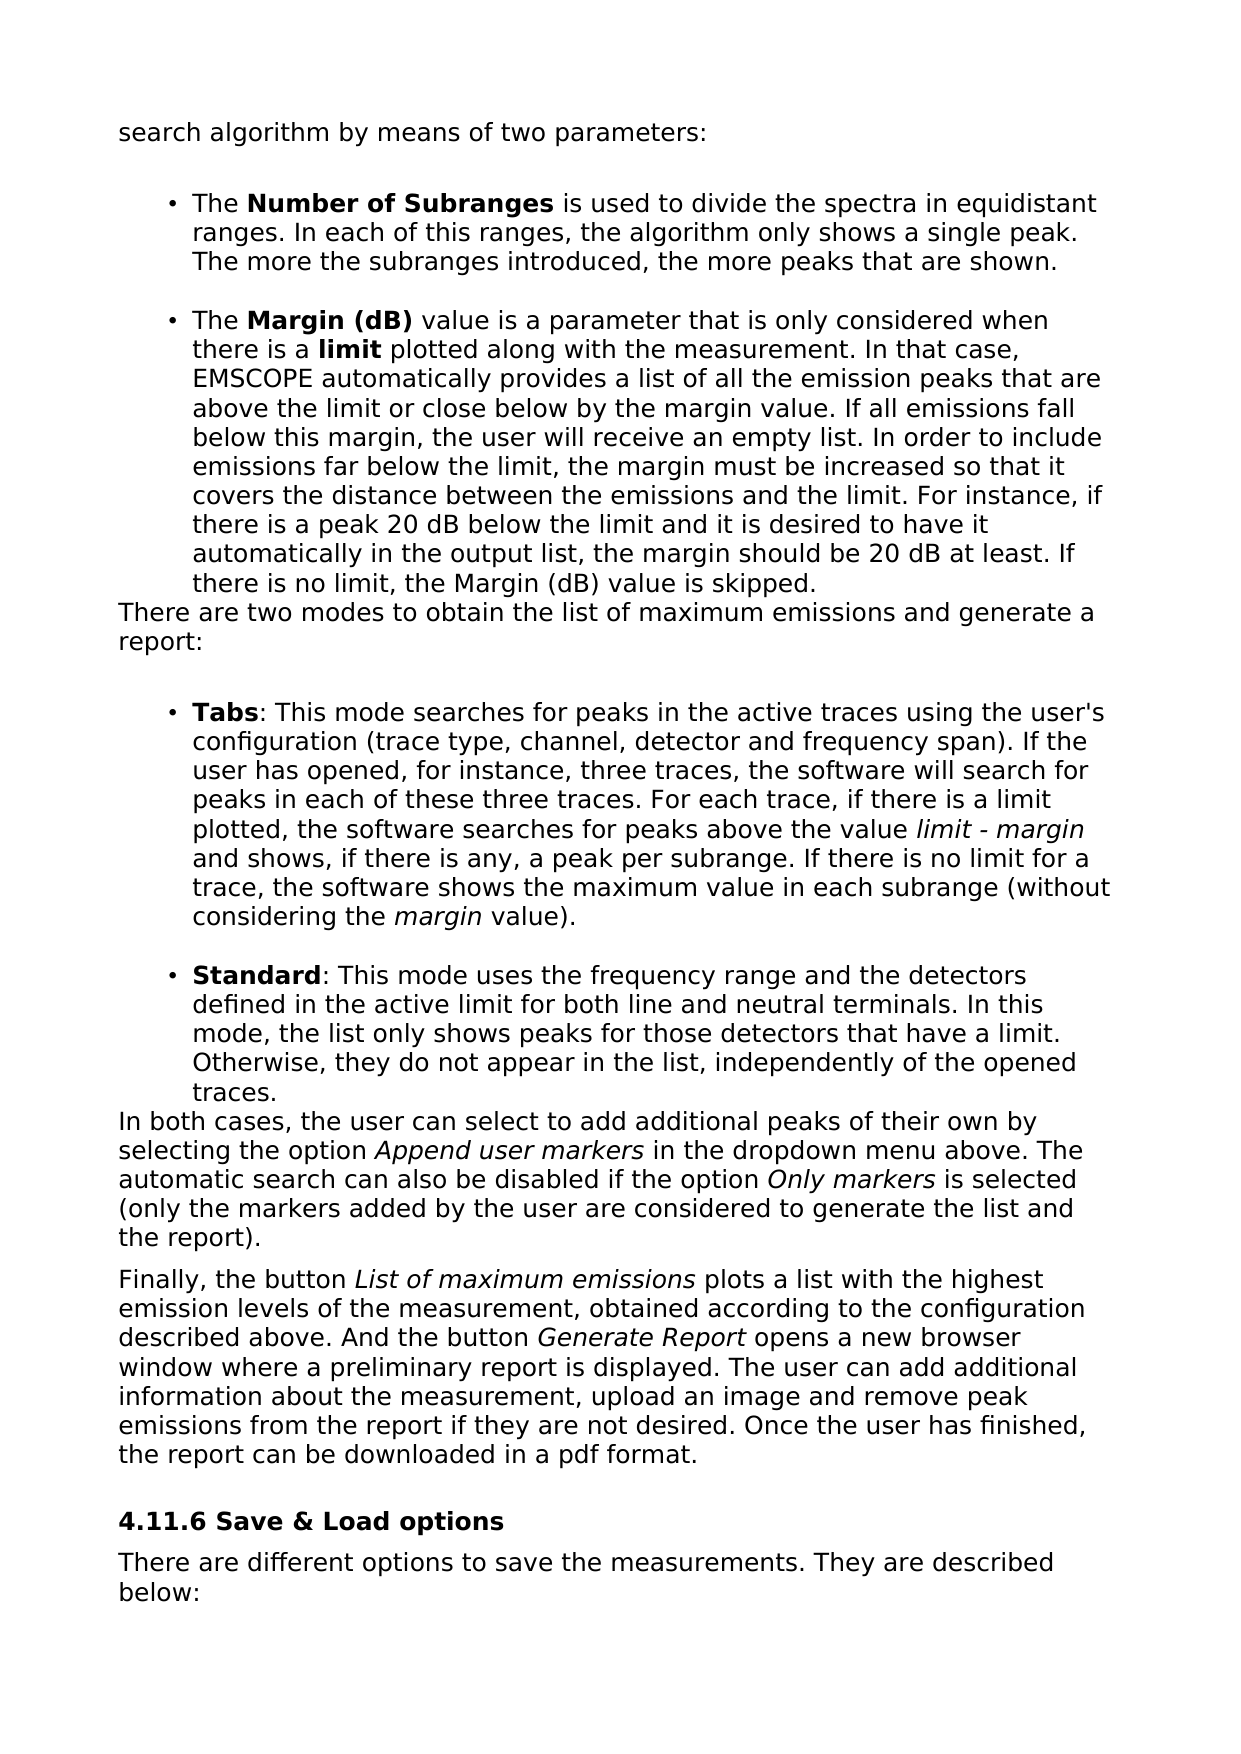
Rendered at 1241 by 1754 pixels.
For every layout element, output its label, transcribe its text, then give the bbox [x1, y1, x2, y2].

text search algorithm by means of two parameters: [118, 118, 1122, 147]
text In both cases, the user can select to add additional peaks of their own by selecting the option Append user markers in the dropdown menu above. The automatic search can also be disabled if the option Only markers is selected (only the markers added by the user are considered to generate the list and the report). [118, 1107, 1122, 1253]
text Finally, the button List of maximum emissions plots a list with the highest emission levels of the measurement, obtained according to the configuration described above. And the button Generate Report opens a new browser window where a preliminary report is displayed. The user can add additional information about the measurement, upload an image and remove peak emissions from the report if they are not desired. Once the user has finished, the report can be downloaded in a pdf format. [118, 1265, 1122, 1469]
list Tabs: This mode searches for peaks in the active traces using the user's configuration (trace type, channel, detector and frequency span). If the user has opened, for instance, three traces, the software will search for peaks in each of these three traces. For each trace, if there is a limit plotted, the software searches for peaks above the value limit - margin and shows, if there is any, a peak per subrange. If there is no limit for a trace, the software shows the maximum value in each subrange (without considering the margin value). [177, 698, 1122, 932]
list Standard: This mode uses the frequency range and the detectors defined in the active limit for both line and neutral terminals. In this mode, the list only shows peaks for those detectors that have a limit. Otherwise, they do not appear in the list, independently of the opened traces. [177, 961, 1122, 1107]
text There are two modes to obtain the list of maximum emissions and generate a report: [118, 598, 1122, 656]
list The Number of Subranges is used to divide the spectra in equidistant ranges. In each of this ranges, the algorithm only shows a single peak. The more the subranges introduced, the more peaks that are shown. [177, 189, 1122, 277]
subtitle 4.11.6 Save & Load options [118, 1507, 1122, 1536]
text There are different options to save the measurements. They are described below: [118, 1548, 1122, 1607]
list The Margin (dB) value is a parameter that is only considered when there is a limit plotted along with the measurement. In that case, EMSCOPE automatically provides a list of all the emission peaks that are above the limit or close below by the margin value. If all emissions fall below this margin, the user will receive an empty list. In order to include emissions far below the limit, the margin must be increased so that it covers the distance between the emissions and the limit. For instance, if there is a peak 20 dB below the limit and it is desired to have it automatically in the output list, the margin should be 20 dB at least. If there is no limit, the Margin (dB) value is skipped. [177, 306, 1122, 598]
